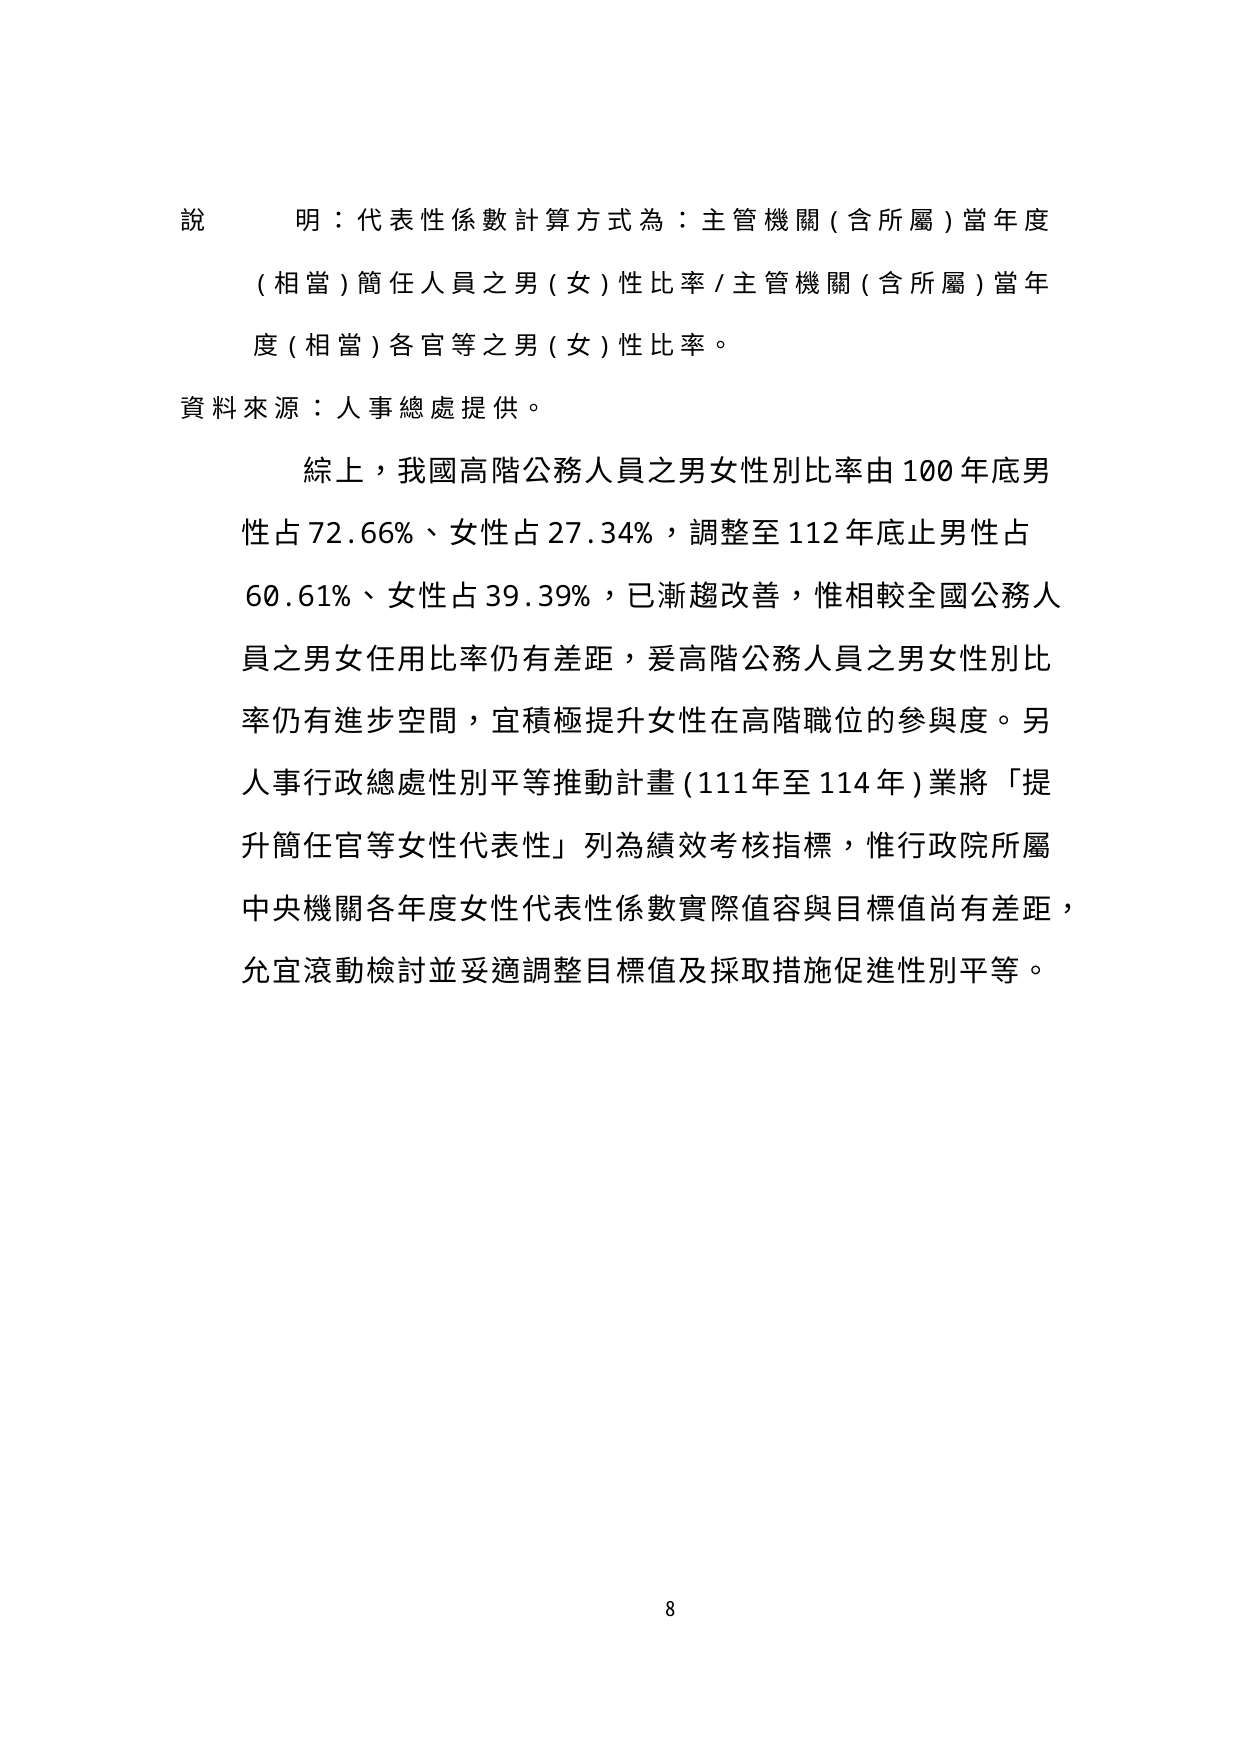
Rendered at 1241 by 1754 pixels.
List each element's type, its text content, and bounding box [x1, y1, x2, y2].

text 資料來源：人事總處提供。 [118, 365, 1063, 427]
text 綜上，我國高階公務人員之男女性別比率由100年底男性占72.66%、女性占27.34%，調整至112年底止男性占60.61%、女性占39.39%，已漸趨改善，惟相較全國公務人員之男女任用比率仍有差距，爰高階公務人員之男女性別比率仍有進步空間，宜積極提升女性在高階職位的參與度。另人事行政總處性別平等推動計畫(111年至114年)業將「提升簡任官等女性代表性」列為績效考核指標，惟行政院所屬中央機關各年度女性代表性係數實際值容與目標值尚有差距，允宜滾動檢討並妥適調整目標值及採取措施促進性別平等。 [236, 427, 1063, 990]
text 說 明：代表性係數計算方式為：主管機關(含所屬)當年度(相當)簡任人員之男(女)性比率/主管機關(含所屬)當年度(相當)各官等之男(女)性比率。 [118, 177, 1063, 365]
